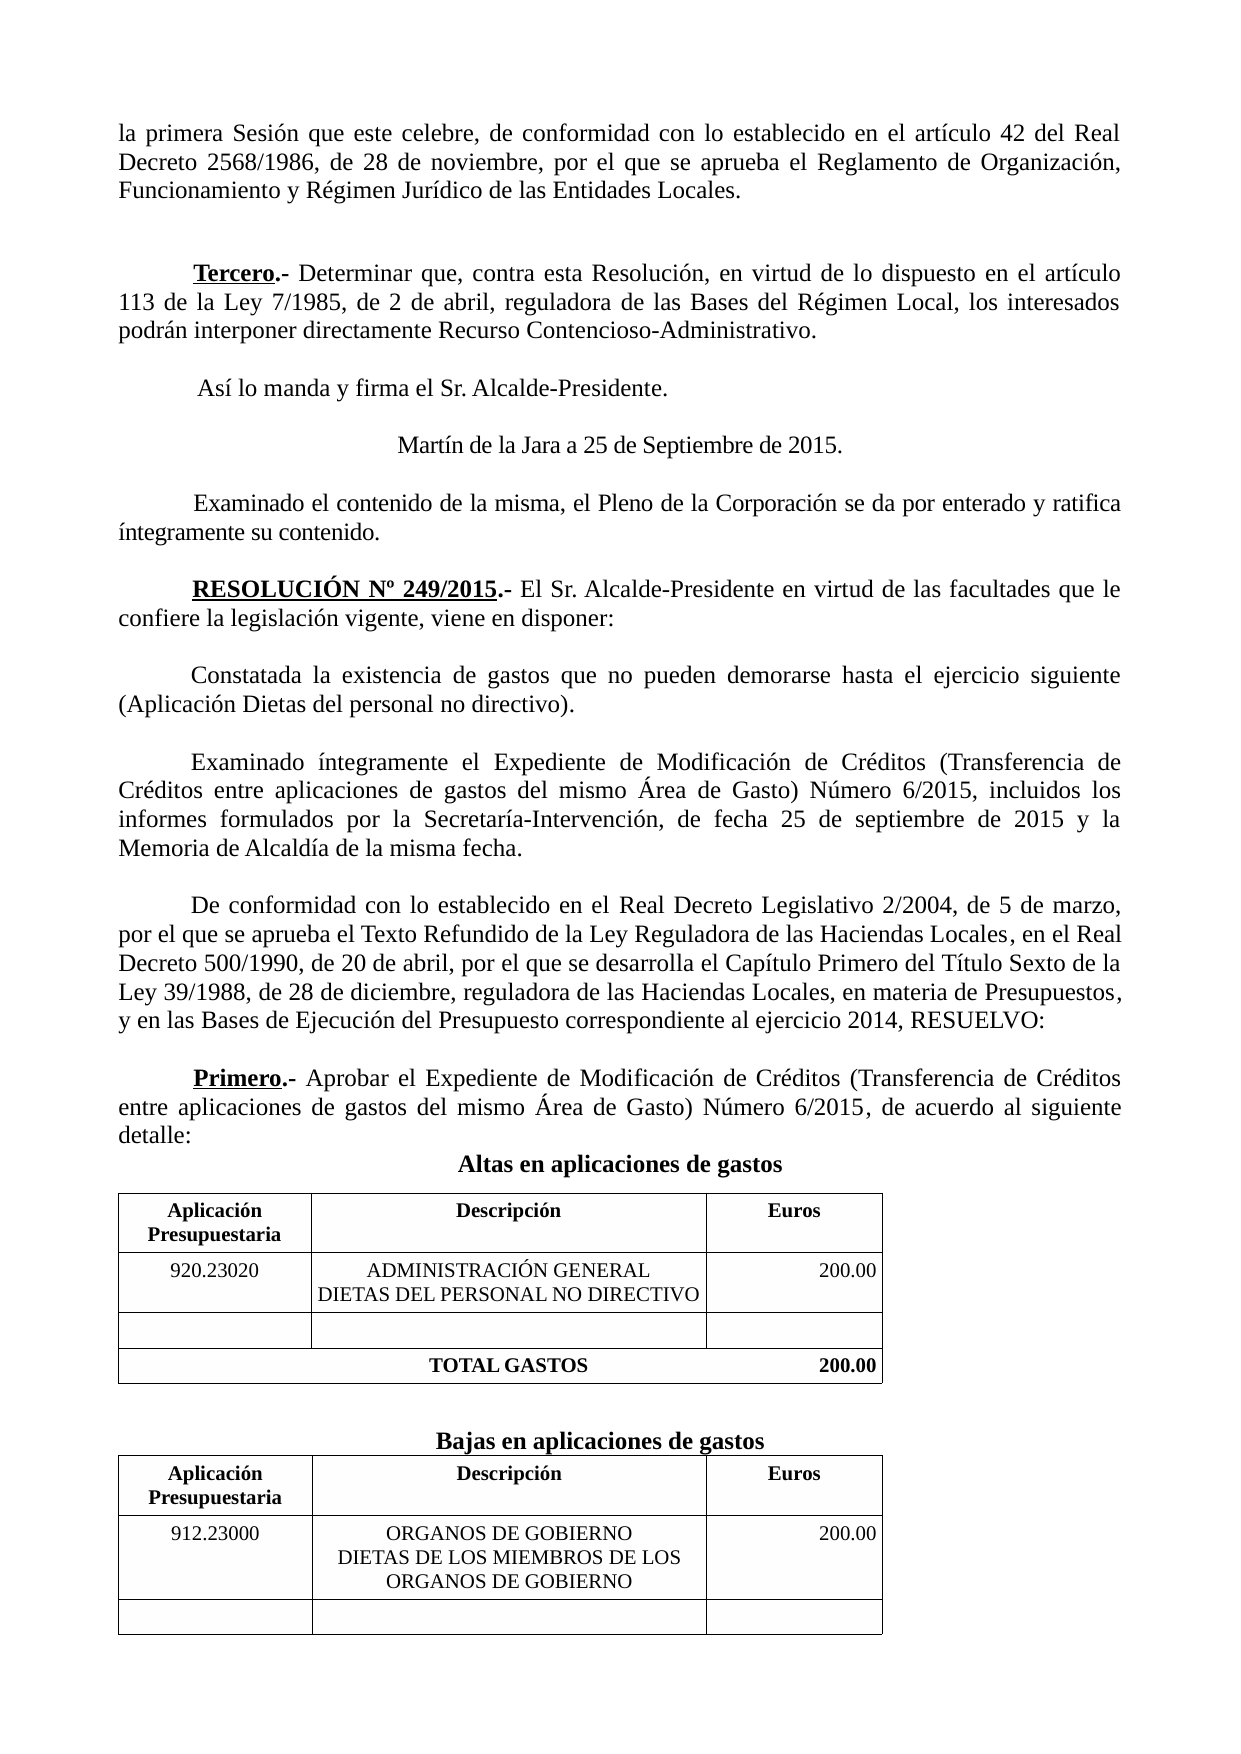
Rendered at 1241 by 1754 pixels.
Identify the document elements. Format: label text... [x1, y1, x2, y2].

table_header Descripción [313, 1456, 706, 1515]
table_cell 912.23000 [119, 1516, 312, 1598]
text Martín de la Jara a 25 de Septiembre de 2015. [118, 431, 1122, 459]
text RESOLUCIÓN Nº 249/2015.- El Sr. Alcalde-Presidente en virtud de las facultades que le confiere la legislación vigente, viene en disponer: [118, 574, 1122, 632]
text Así lo manda y firma el Sr. Alcalde-Presidente. [118, 373, 1122, 402]
table_cell 200,00 [707, 1516, 882, 1598]
table_cell TOTAL GASTOS [311, 1349, 706, 1383]
table_header Euros [707, 1456, 882, 1515]
table_cell [313, 1600, 706, 1634]
table_cell 200,00 [707, 1253, 882, 1312]
table_header Aplicación Presupuestaria [119, 1194, 311, 1252]
table_cell [312, 1313, 706, 1347]
text Primero.- Aprobar el Expediente de Modificación de Créditos (Transferencia de Créditos entre aplicaciones de gastos del mismo Área de Gasto) Número 6/2015, de acuerdo al siguiente detalle: [118, 1063, 1122, 1149]
text Examinado el contenido de la misma, el Pleno de la Corporación se da por enterado y ratifica íntegramente su contenido. [118, 488, 1122, 546]
subtitle Bajas en aplicaciones de gastos [118, 1426, 1122, 1455]
table_header Aplicación Presupuestaria [119, 1456, 312, 1515]
text Tercero.- Determinar que, contra esta Resolución, en virtud de lo dispuesto en el artículo 113 de la Ley 7/1985, de 2 de abril, reguladora de las Bases del Régimen Local, los interesados podrán interponer directamente Recurso Contencioso-Administrativo. [118, 258, 1122, 344]
text De conformidad con lo establecido en el Real Decreto Legislativo 2/2004, de 5 de marzo, por el que se aprueba el Texto Refundido de la Ley Reguladora de las Haciendas Locales, en el Real Decreto 500/1990, de 20 de abril, por el que se desarrolla el Capítulo Primero del Título Sexto de la Ley 39/1988, de 28 de diciembre, reguladora de las Haciendas Locales, en materia de Presupuestos, y en las Bases de Ejecución del Presupuesto correspondiente al ejercicio 2014, RESUELVO: [118, 891, 1122, 1034]
table_header Euros [707, 1194, 882, 1252]
text Constatada la existencia de gastos que no pueden demorarse hasta el ejercicio siguiente (Aplicación Dietas del personal no directivo). [118, 661, 1122, 718]
text Examinado íntegramente el Expediente de Modificación de Créditos (Transferencia de Créditos entre aplicaciones de gastos del mismo Área de Gasto) Número 6/2015, incluidos los informes formulados por la Secretaría-Intervención, de fecha 25 de septiembre de 2015 y la Memoria de Alcaldía de la misma fecha. [118, 747, 1122, 862]
table_cell [707, 1600, 882, 1634]
table_cell [119, 1349, 311, 1383]
table_cell 920.23020 [119, 1253, 311, 1312]
table_cell [119, 1600, 312, 1634]
table_cell [119, 1313, 311, 1347]
table_cell 200,00 [706, 1349, 882, 1383]
table_header Descripción [312, 1194, 706, 1252]
table_cell ORGANOS DE GOBIERNO DIETAS DE LOS MIEMBROS DE LOS ORGANOS DE GOBIERNO [313, 1516, 706, 1598]
subtitle Altas en aplicaciones de gastos [118, 1149, 1122, 1178]
table_cell [707, 1313, 882, 1347]
text la primera Sesión que este celebre, de conformidad con lo establecido en el artículo 42 del Real Decreto 2568/1986, de 28 de noviembre, por el que se aprueba el Reglamento de Organización, Funcionamiento y Régimen Jurídico de las Entidades Locales. [118, 118, 1122, 204]
table_cell ADMINISTRACIÓN GENERAL DIETAS DEL PERSONAL NO DIRECTIVO [312, 1253, 706, 1312]
